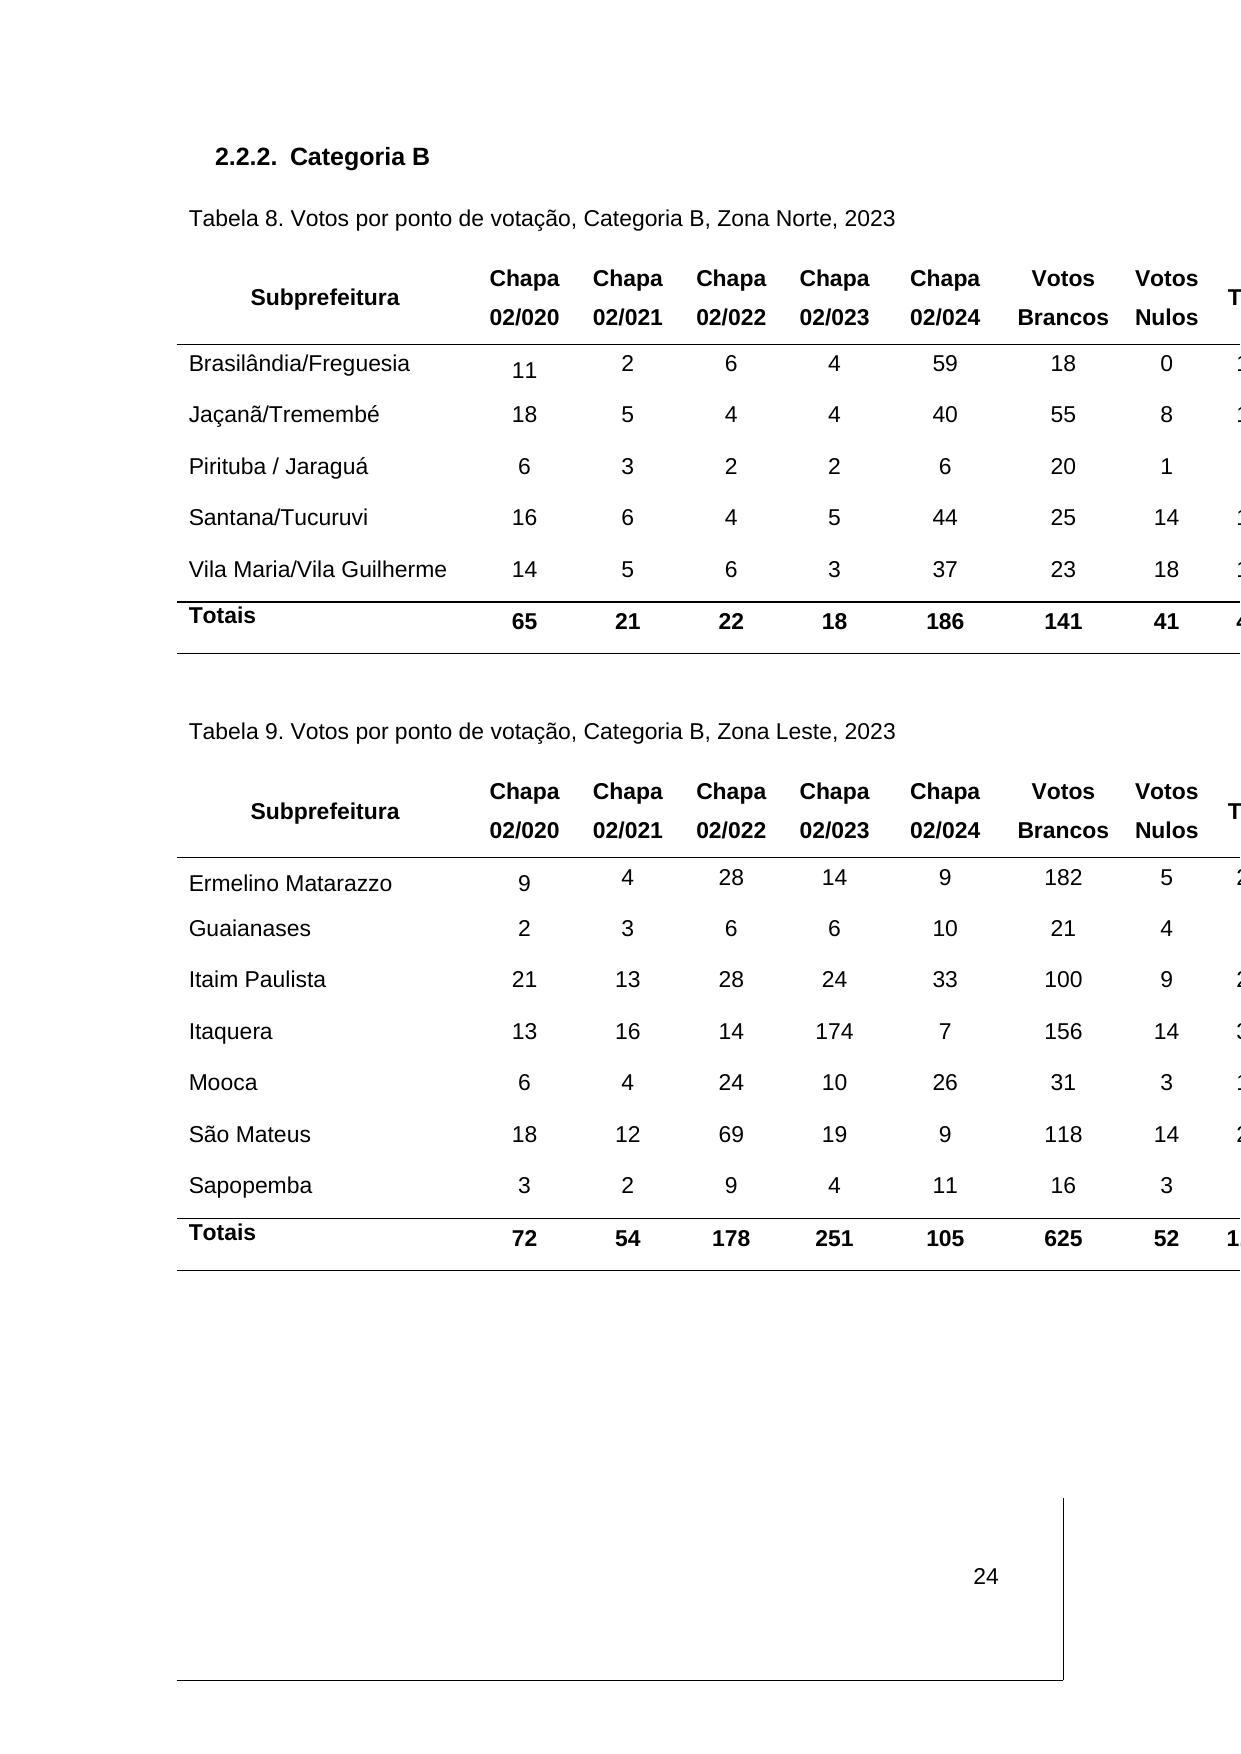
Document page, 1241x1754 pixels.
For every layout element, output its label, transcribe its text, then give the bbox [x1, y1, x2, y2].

table_cell Total [1211, 778, 1240, 857]
table_cell Vila Maria/Vila Guilherme [177, 550, 473, 601]
table_cell 3 [576, 447, 679, 498]
table_cell 31 [1004, 1063, 1122, 1115]
table_cell 114 [1211, 498, 1240, 550]
table_cell 69 [679, 1115, 783, 1166]
table_cell 9 [886, 1115, 1004, 1166]
table_cell Chapa 02/022 [679, 778, 783, 857]
table_cell 24 [783, 960, 886, 1012]
table_cell 228 [1211, 960, 1240, 1012]
table_cell 174 [783, 1012, 886, 1063]
table_cell Total [1211, 265, 1240, 344]
table_cell 5 [1122, 858, 1211, 908]
table_cell 14 [1122, 1012, 1211, 1063]
table_cell Subprefeitura [177, 778, 473, 857]
table_cell Votos Nulos [1122, 778, 1211, 857]
table_cell 2 [679, 447, 783, 498]
table_cell 14 [1122, 1115, 1211, 1166]
table_cell 118 [1004, 1115, 1122, 1166]
table_cell 4 [576, 1063, 679, 1115]
table_cell 13 [473, 1012, 576, 1063]
table_cell Chapa 02/024 [886, 778, 1004, 857]
table_cell 18 [1004, 345, 1122, 395]
table_cell 105 [886, 1219, 1004, 1269]
table_cell Chapa 02/022 [679, 265, 783, 344]
table_cell 1.336 [1211, 1219, 1240, 1269]
table_cell 18 [1122, 550, 1211, 601]
table_cell 100 [1004, 960, 1122, 1012]
table_cell 625 [1004, 1219, 1122, 1269]
table_cell 178 [679, 1219, 783, 1269]
table_cell 4 [1122, 909, 1211, 960]
table_cell Itaim Paulista [177, 960, 473, 1012]
table_cell Mooca [177, 1063, 473, 1115]
table_cell Brasilândia/Freguesia [177, 345, 473, 395]
table_cell 4 [576, 858, 679, 908]
table_cell 40 [1211, 447, 1240, 498]
table_cell 26 [886, 1063, 1004, 1115]
table_cell 6 [473, 447, 576, 498]
table_cell 65 [473, 603, 576, 653]
table_cell 6 [679, 909, 783, 960]
table_cell Guaianases [177, 909, 473, 960]
table_cell 28 [679, 960, 783, 1012]
table_cell 10 [886, 909, 1004, 960]
table_cell Chapa 02/020 [473, 778, 576, 857]
table_cell 6 [473, 1063, 576, 1115]
table_cell Chapa 02/021 [576, 265, 679, 344]
table_cell 2 [576, 1166, 679, 1218]
table_cell Chapa 02/023 [783, 265, 886, 344]
table_cell 2 [783, 447, 886, 498]
table_cell 394 [1211, 1012, 1240, 1063]
table_cell Chapa 02/024 [886, 265, 1004, 344]
table_cell 20 [1004, 447, 1122, 498]
table_cell 21 [1004, 909, 1122, 960]
table_cell 13 [576, 960, 679, 1012]
table_cell 18 [473, 395, 576, 447]
table_cell 5 [576, 395, 679, 447]
table_cell 3 [1122, 1063, 1211, 1115]
table_cell 14 [1122, 498, 1211, 550]
table_cell 10 [783, 1063, 886, 1115]
table_cell Jaçanã/Tremembé [177, 395, 473, 447]
table_cell 24 [679, 1063, 783, 1115]
list Categoria B [215, 142, 1063, 171]
table_cell 44 [886, 498, 1004, 550]
table_cell Pirituba / Jaraguá [177, 447, 473, 498]
table_cell 22 [679, 603, 783, 653]
table_cell Votos Brancos [1004, 778, 1122, 857]
table_cell 5 [783, 498, 886, 550]
table_cell 251 [783, 1219, 886, 1269]
table_cell Totais [177, 603, 473, 653]
table_cell 18 [783, 603, 886, 653]
table_cell 6 [783, 909, 886, 960]
table_cell 3 [576, 909, 679, 960]
table_cell 104 [1211, 1063, 1240, 1115]
table_cell São Mateus [177, 1115, 473, 1166]
table_cell 4 [679, 395, 783, 447]
table_cell 25 [1004, 498, 1122, 550]
table_cell 2 [576, 345, 679, 395]
table_cell Chapa 02/023 [783, 778, 886, 857]
table_cell 9 [679, 1166, 783, 1218]
table_cell 14 [679, 1012, 783, 1063]
table_cell 21 [473, 960, 576, 1012]
table_cell 6 [679, 345, 783, 395]
table_cell 0 [1122, 345, 1211, 395]
table_cell Santana/Tucuruvi [177, 498, 473, 550]
table_cell 3 [1122, 1166, 1211, 1218]
table_cell 23 [1004, 550, 1122, 601]
table_cell 12 [576, 1115, 679, 1166]
table_cell 3 [783, 550, 886, 601]
table_cell 55 [1004, 395, 1122, 447]
table_cell 16 [1004, 1166, 1122, 1218]
table_cell 4 [783, 395, 886, 447]
table_cell Votos Nulos [1122, 265, 1211, 344]
table_cell Ermelino Matarazzo [177, 858, 473, 908]
table_cell 134 [1211, 395, 1240, 447]
table_cell 4 [783, 1166, 886, 1218]
table_cell 16 [473, 498, 576, 550]
table_cell 9 [473, 858, 576, 908]
table_header Tabela 9. Votos por ponto de votação, Categoria B, Zona Leste, 2023 [177, 699, 1240, 778]
table_cell Sapopemba [177, 1166, 473, 1218]
table_cell 16 [576, 1012, 679, 1063]
table_cell 8 [1122, 395, 1211, 447]
table_cell 33 [886, 960, 1004, 1012]
table_cell 54 [576, 1219, 679, 1269]
table_cell 40 [886, 395, 1004, 447]
table_cell 141 [1004, 603, 1122, 653]
table_cell 41 [1122, 603, 1211, 653]
table_cell 48 [1211, 1166, 1240, 1218]
table_cell 3 [473, 1166, 576, 1218]
table_cell Votos Brancos [1004, 265, 1122, 344]
table_cell 21 [576, 603, 679, 653]
table_cell Chapa 02/021 [576, 778, 679, 857]
table_cell 1 [1122, 447, 1211, 498]
table_cell 6 [886, 447, 1004, 498]
table_cell 156 [1004, 1012, 1122, 1063]
table_cell Itaquera [177, 1012, 473, 1063]
table_cell 18 [473, 1115, 576, 1166]
table_cell 37 [886, 550, 1004, 601]
table_cell 11 [886, 1166, 1004, 1218]
table_cell 14 [783, 858, 886, 908]
table_cell 9 [886, 858, 1004, 908]
table_cell 182 [1004, 858, 1122, 908]
table_cell 251 [1211, 858, 1240, 908]
table_cell 7 [886, 1012, 1004, 1063]
table_cell 6 [576, 498, 679, 550]
table_cell 72 [473, 1219, 576, 1269]
table_cell 59 [886, 345, 1004, 395]
table_cell 494 [1211, 603, 1240, 653]
table_cell 19 [783, 1115, 886, 1166]
table_cell 9 [1122, 960, 1211, 1012]
table_cell 11 [473, 345, 576, 395]
table_cell 2 [473, 909, 576, 960]
table_header Tabela 8. Votos por ponto de votação, Categoria B, Zona Norte, 2023 [177, 186, 1240, 264]
table_cell 5 [576, 550, 679, 601]
table_cell 106 [1211, 550, 1240, 601]
table_cell Subprefeitura [177, 265, 473, 344]
table_cell 52 [1122, 1219, 1211, 1269]
table_cell 28 [679, 858, 783, 908]
table_cell 186 [886, 603, 1004, 653]
table_cell 14 [473, 550, 576, 601]
table_cell 4 [679, 498, 783, 550]
table_cell 4 [783, 345, 886, 395]
table_cell 100 [1211, 345, 1240, 395]
table_cell 6 [679, 550, 783, 601]
table_cell Chapa 02/020 [473, 265, 576, 344]
table_cell Totais [177, 1219, 473, 1269]
table_cell 259 [1211, 1115, 1240, 1166]
table_cell 52 [1211, 909, 1240, 960]
